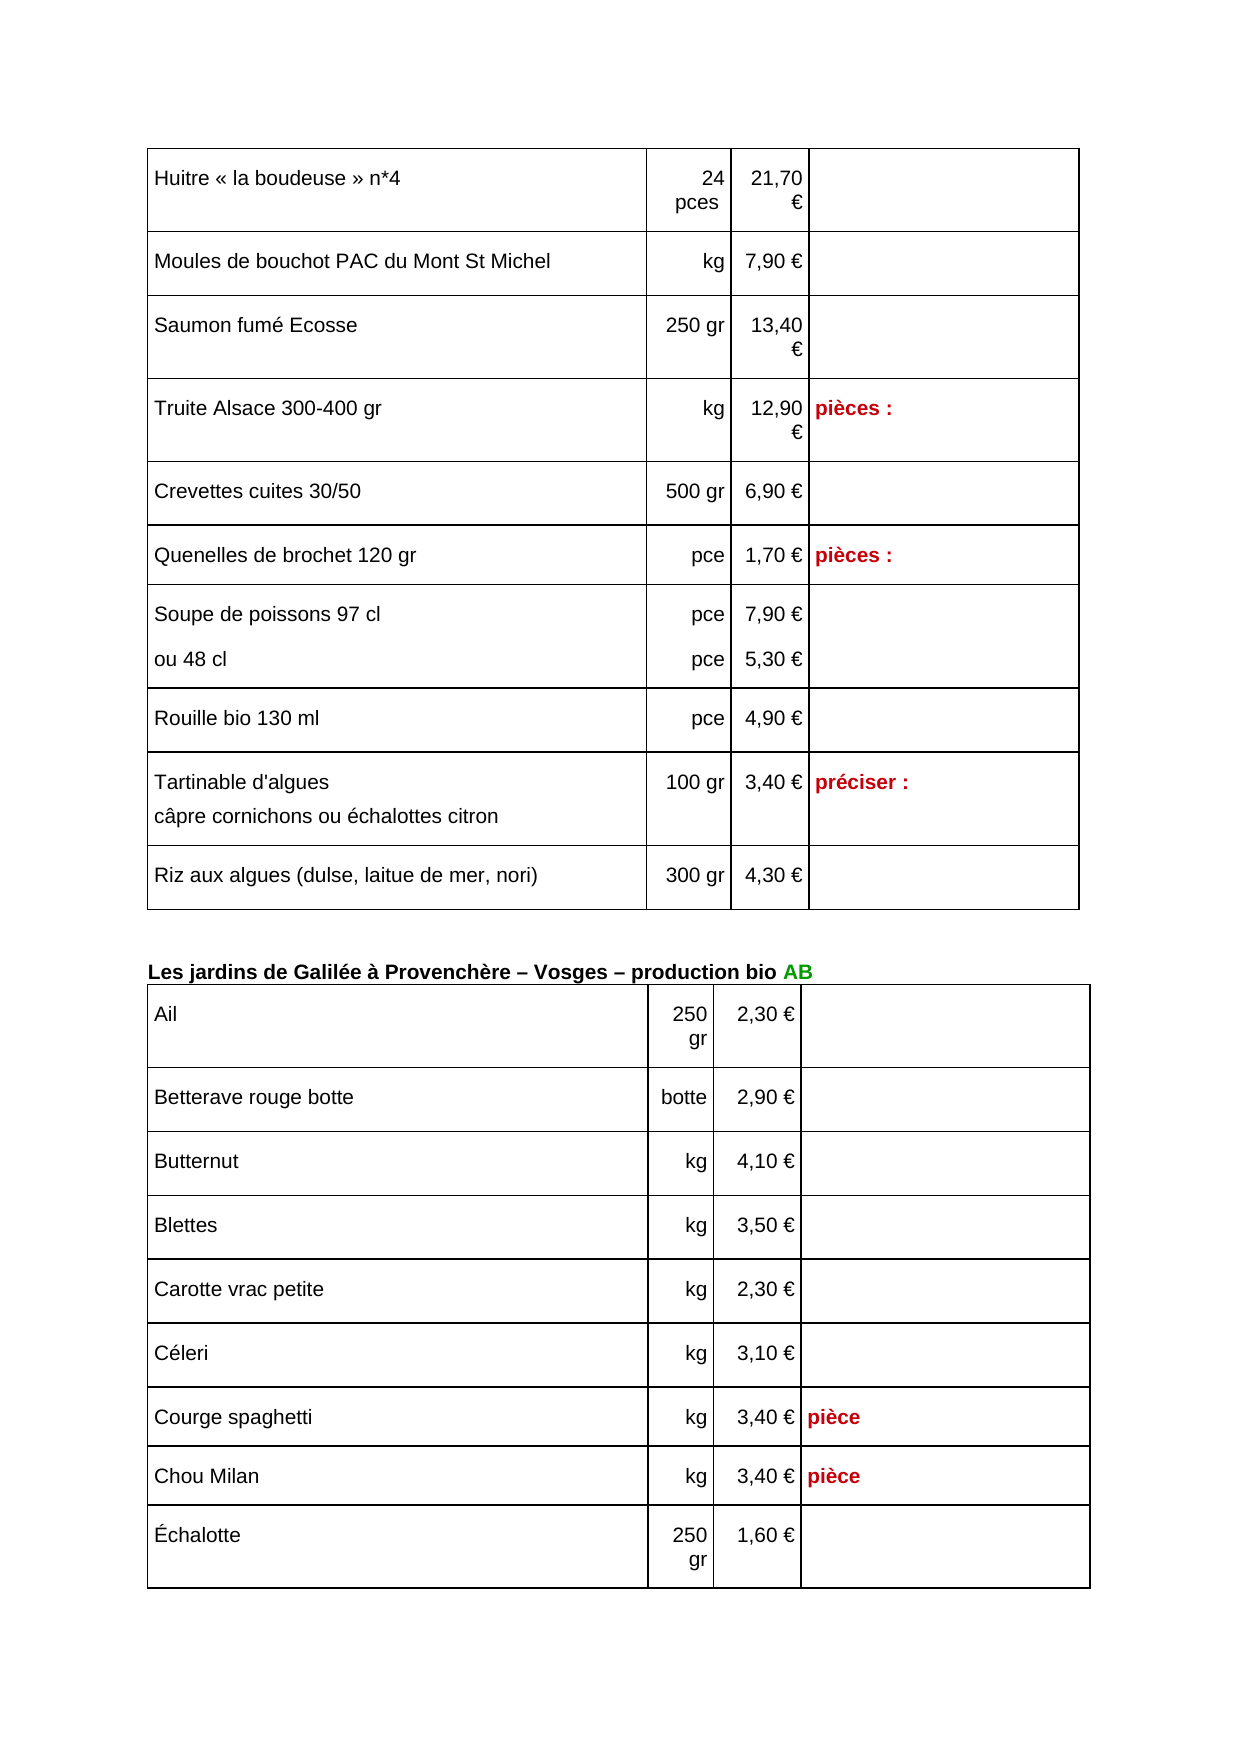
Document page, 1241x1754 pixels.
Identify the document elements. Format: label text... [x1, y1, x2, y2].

table_cell [802, 1196, 1089, 1258]
table_cell 6,90 € [732, 462, 808, 524]
table_cell 3,40 € [714, 1447, 800, 1504]
table_cell 24 pces [647, 149, 730, 231]
table_cell pièce [802, 1447, 1089, 1504]
table_cell 1,60 € [714, 1506, 800, 1587]
table_cell Tartinable d'algues câpre cornichons ou échalottes citron [148, 753, 646, 844]
table_cell Betterave rouge botte [148, 1068, 647, 1131]
table_cell Crevettes cuites 30/50 [148, 462, 646, 524]
table_cell pce pce [647, 585, 730, 687]
table_cell Saumon fumé Ecosse [148, 296, 646, 377]
table_cell [802, 1324, 1089, 1386]
table_cell Blettes [148, 1196, 647, 1258]
table_cell [802, 1068, 1089, 1131]
table_cell [810, 462, 1078, 524]
table_cell 13,40 € [732, 296, 808, 377]
table_cell botte [649, 1068, 713, 1131]
table_cell kg [649, 1324, 713, 1386]
table_cell [810, 846, 1078, 908]
table_cell 21,70 € [732, 149, 808, 231]
table_cell [810, 149, 1078, 231]
table_cell 3,40 € [732, 753, 808, 844]
table_cell 500 gr [647, 462, 730, 524]
table_header [802, 985, 1089, 1067]
table_header 2,30 € [714, 985, 800, 1067]
table_cell 3,10 € [714, 1324, 800, 1386]
table_cell [810, 296, 1078, 377]
table_cell 4,90 € [732, 689, 808, 751]
table_cell pièce [802, 1388, 1089, 1445]
table_cell kg [649, 1260, 713, 1322]
table_cell 7,90 € [732, 232, 808, 294]
table_cell Soupe de poissons 97 cl ou 48 cl [148, 585, 646, 687]
table_cell Riz aux algues (dulse, laitue de mer, nori) [148, 846, 646, 908]
text Les jardins de Galilée à Provenchère – Vosges – production bio AB [148, 960, 1093, 984]
table_cell Échalotte [148, 1506, 647, 1587]
table_cell Carotte vrac petite [148, 1260, 647, 1322]
table_cell 3,50 € [714, 1196, 800, 1258]
table_cell [802, 1506, 1089, 1587]
table_cell Chou Milan [148, 1447, 647, 1504]
table_cell Truite Alsace 300-400 gr [148, 379, 646, 461]
table_cell Céleri [148, 1324, 647, 1386]
table_cell 4,10 € [714, 1132, 800, 1194]
table_cell [810, 232, 1078, 294]
table_cell kg [649, 1132, 713, 1194]
table_cell 250 gr [647, 296, 730, 377]
table_cell préciser : [810, 753, 1078, 844]
table_cell kg [647, 232, 730, 294]
table_cell [802, 1260, 1089, 1322]
table_cell 300 gr [647, 846, 730, 908]
table_header 250 gr [649, 985, 713, 1067]
table_cell Moules de bouchot PAC du Mont St Michel [148, 232, 646, 294]
table_cell 2,90 € [714, 1068, 800, 1131]
table_cell Courge spaghetti [148, 1388, 647, 1445]
table_cell kg [649, 1447, 713, 1504]
table_cell pièces : [810, 379, 1078, 461]
table_cell 2,30 € [714, 1260, 800, 1322]
table_cell kg [647, 379, 730, 461]
table_cell Butternut [148, 1132, 647, 1194]
table_cell [810, 689, 1078, 751]
table_cell Huitre « la boudeuse » n*4 [148, 149, 646, 231]
table_cell 3,40 € [714, 1388, 800, 1445]
table_cell kg [649, 1196, 713, 1258]
table_cell [802, 1132, 1089, 1194]
table_cell kg [649, 1388, 713, 1445]
table_cell 4,30 € [732, 846, 808, 908]
table_header Ail [148, 985, 647, 1067]
table_cell pièces : [810, 526, 1078, 583]
table_cell 12,90 € [732, 379, 808, 461]
table_cell 7,90 € 5,30 € [732, 585, 808, 687]
table_cell [810, 585, 1078, 687]
table_cell 1,70 € [732, 526, 808, 583]
table_cell pce [647, 526, 730, 583]
table_cell 100 gr [647, 753, 730, 844]
table_cell Quenelles de brochet 120 gr [148, 526, 646, 583]
table_cell Rouille bio 130 ml [148, 689, 646, 751]
table_cell pce [647, 689, 730, 751]
table_cell 250 gr [649, 1506, 713, 1587]
